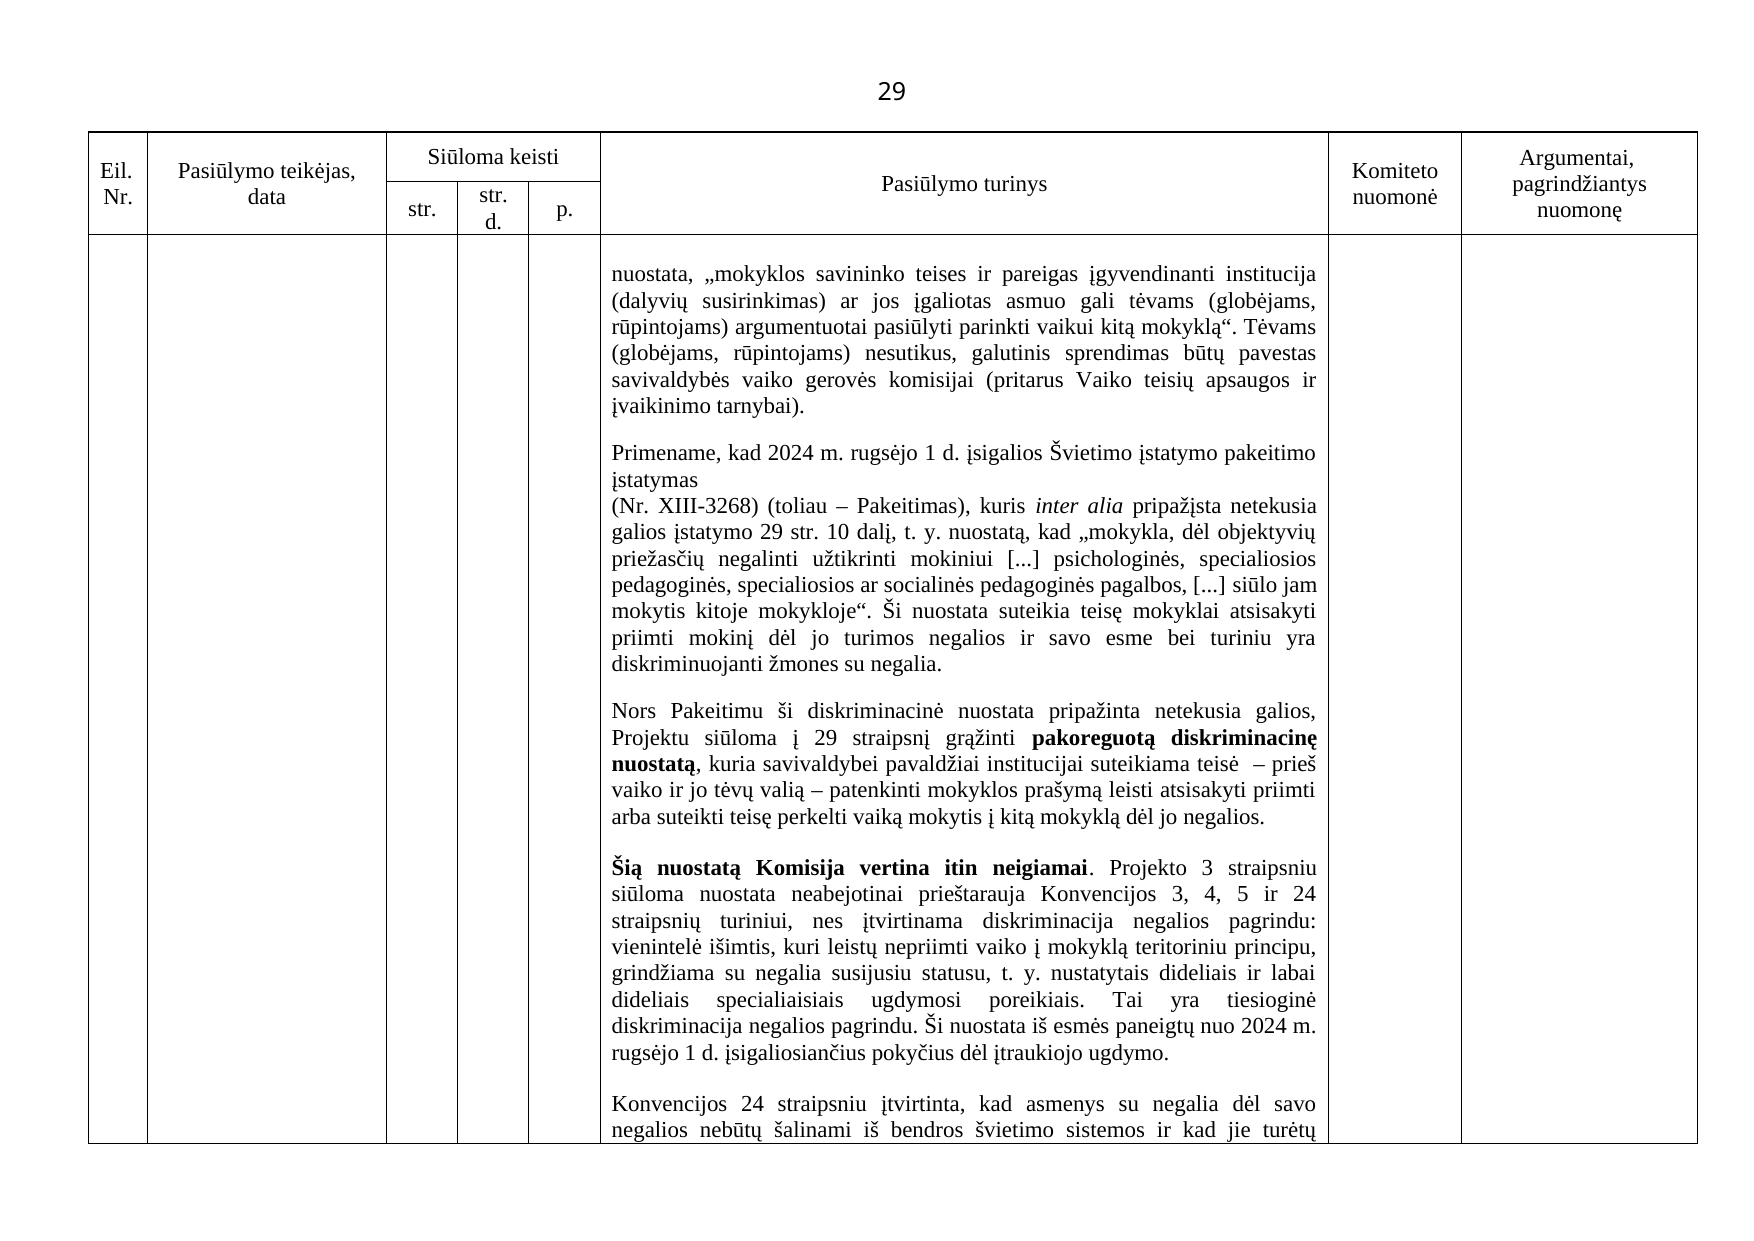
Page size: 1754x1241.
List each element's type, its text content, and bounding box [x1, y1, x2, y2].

table_header Eil. Nr. [89, 133, 147, 234]
table_header Argumentai, pagrindžiantys nuomonę [1462, 133, 1697, 234]
table_cell [1462, 235, 1697, 1143]
table_cell [1329, 235, 1461, 1143]
table_cell [458, 235, 528, 1143]
table_cell nuostata, „mokyklos savininko teises ir pareigas įgyvendinanti institucija (dalyvių susirinkimas) ar jos įgaliotas asmuo gali tėvams (globėjams, rūpintojams) argumentuotai pasiūlyti parinkti vaikui kitą mokyklą“. Tėvams (globėjams, rūpintojams) nesutikus, galutinis sprendimas būtų pavestas savivaldybės vaiko gerovės komisijai (pritarus Vaiko teisių apsaugos ir įvaikinimo tarnybai). Primename, kad 2024 m. rugsėjo 1 d. įsigalios Švietimo įstatymo pakeitimo įstatymas (Nr. XIII-3268) (toliau – Pakeitimas), kuris inter alia pripažįsta netekusia galios įstatymo 29 str. 10 dalį, t. y. nuostatą, kad „mokykla, dėl objektyvių priežasčių negalinti užtikrinti mokiniui [...] psichologinės, specialiosios pedagoginės, specialiosios ar socialinės pedagoginės pagalbos, [...] siūlo jam mokytis kitoje mokykloje“. Ši nuostata suteikia teisę mokyklai atsisakyti priimti mokinį dėl jo turimos negalios ir savo esme bei turiniu yra diskriminuojanti žmones su negalia. Nors Pakeitimu ši diskriminacinė nuostata pripažinta netekusia galios, Projektu siūloma į 29 straipsnį grąžinti pakoreguotą diskriminacinę nuostatą, kuria savivaldybei pavaldžiai institucijai suteikiama teisė – prieš vaiko ir jo tėvų valią – patenkinti mokyklos prašymą leisti atsisakyti priimti arba suteikti teisę perkelti vaiką mokytis į kitą mokyklą dėl jo negalios. Šią nuostatą Komisija vertina itin neigiamai. Projekto 3 straipsniu siūloma nuostata neabejotinai prieštarauja Konvencijos 3, 4, 5 ir 24 straipsnių turiniui, nes įtvirtinama diskriminacija negalios pagrindu: vienintelė išimtis, kuri leistų nepriimti vaiko į mokyklą teritoriniu principu, grindžiama su negalia susijusiu statusu, t. y. nustatytais dideliais ir labai dideliais specialiaisiais ugdymosi poreikiais. Tai yra tiesioginė diskriminacija negalios pagrindu. Ši nuostata iš esmės paneigtų nuo 2024 m. rugsėjo 1 d. įsigaliosiančius pokyčius dėl įtraukiojo ugdymo. Konvencijos 24 straipsniu įtvirtinta, kad asmenys su negalia dėl savo negalios nebūtų šalinami iš bendros švietimo sistemos ir kad jie turėtų [601, 235, 1328, 1143]
table_cell p. [529, 182, 600, 234]
table_header Pasiūlymo teikėjas, data [148, 133, 386, 234]
table_cell str. d. [458, 182, 528, 234]
table_header Pasiūlymo turinys [601, 133, 1328, 234]
table_cell [89, 235, 147, 1143]
table_cell [148, 235, 386, 1143]
table_header Komiteto nuomonė [1329, 133, 1461, 234]
table_cell [387, 235, 457, 1143]
table_cell [529, 235, 600, 1143]
table_cell str. [387, 182, 457, 234]
table_header Siūloma keisti [387, 133, 600, 181]
